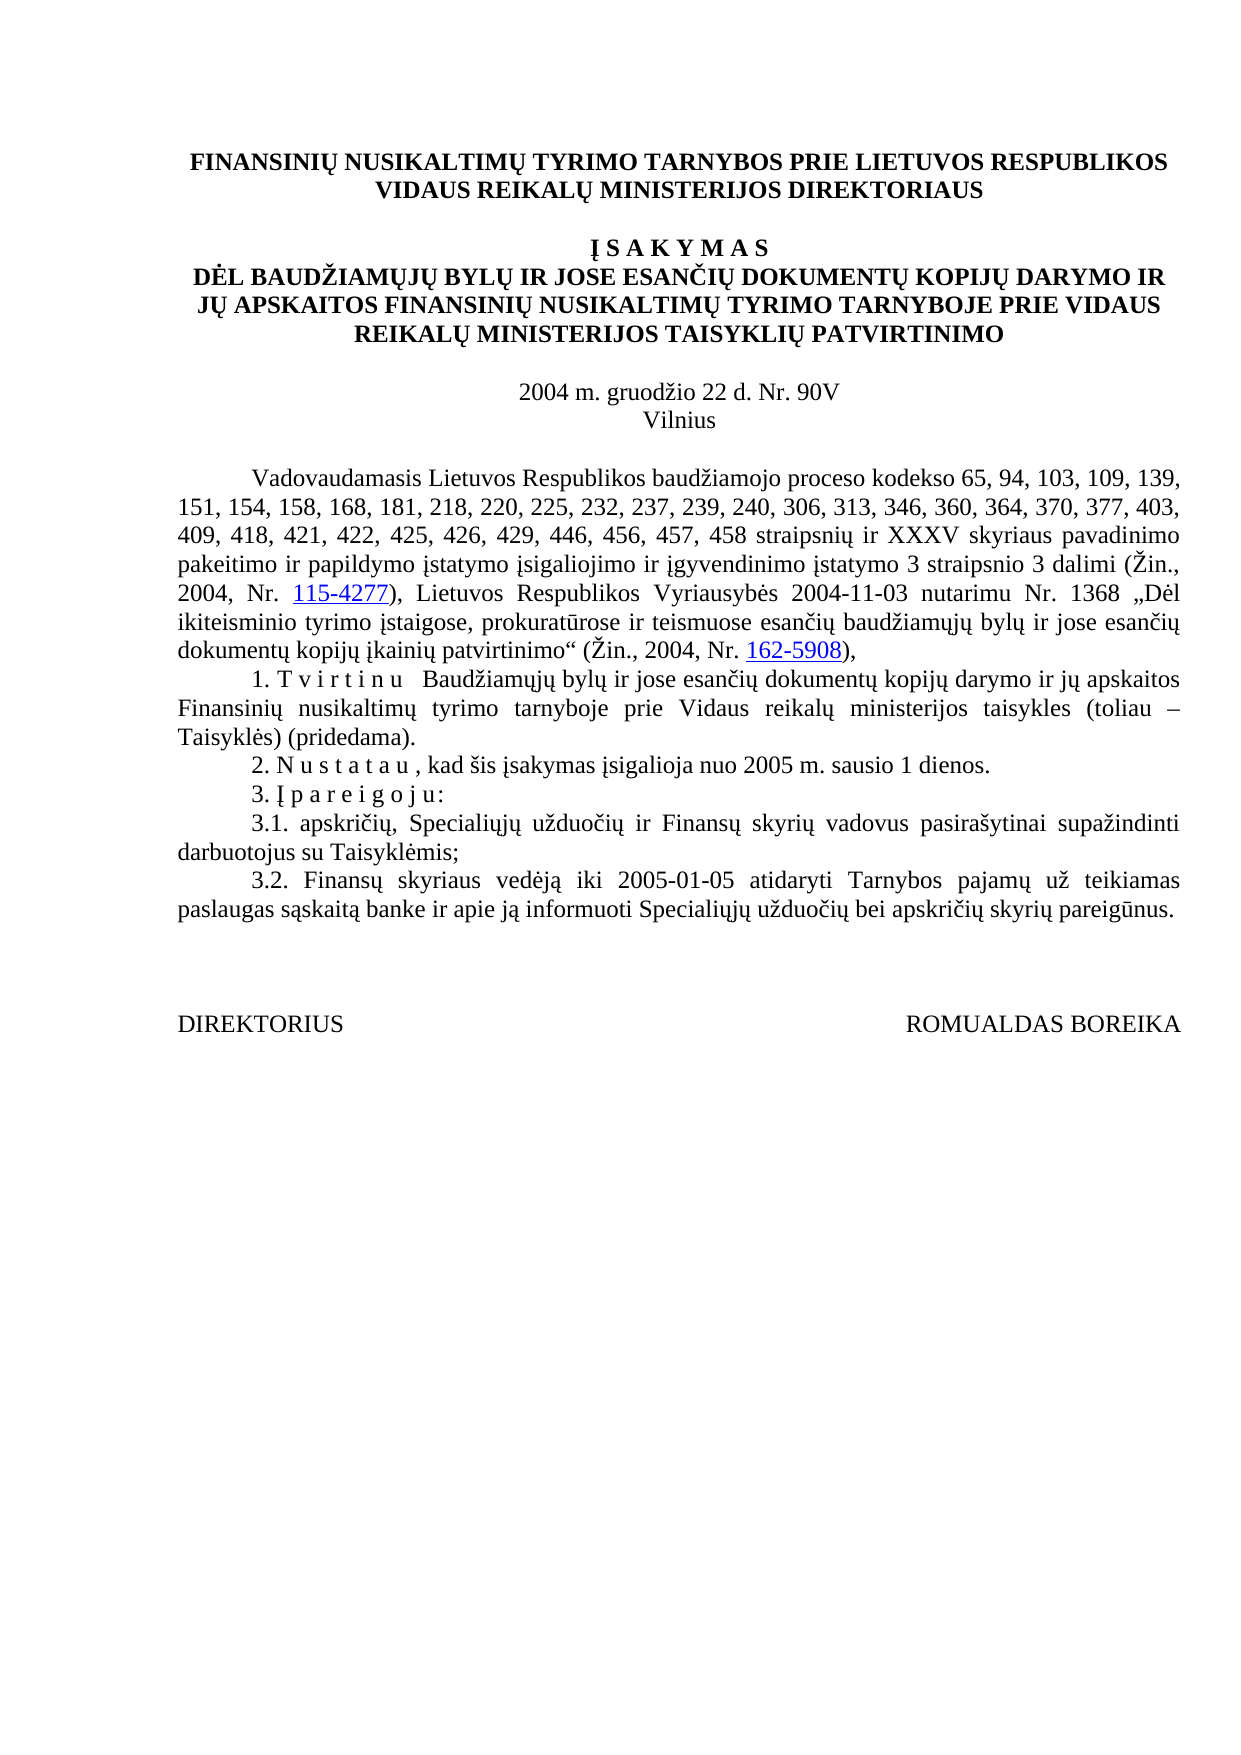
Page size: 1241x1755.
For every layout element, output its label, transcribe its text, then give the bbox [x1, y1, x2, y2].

text 2. Nustatau, kad šis įsakymas įsigalioja nuo 2005 m. sausio 1 dienos. [177, 751, 1181, 779]
text 3.1. apskričių, Specialiųjų užduočių ir Finansų skyrių vadovus pasirašytinai supažindinti darbuotojus su Taisyklėmis; [177, 808, 1181, 866]
text Į S A K Y M A S [177, 233, 1181, 262]
text DĖL BAUDŽIAMŲJŲ BYLŲ IR JOSE ESANČIŲ DOKUMENTŲ KOPIJŲ DARYMO IR JŲ APSKAITOS FINANSINIŲ NUSIKALTIMŲ TYRIMO TARNYBOJE PRIE VIDAUS REIKALŲ MINISTERIJOS TAISYKLIŲ PATVIRTINIMO [177, 262, 1181, 348]
text 3. Įpareigoju: [177, 779, 1181, 808]
text DIREKTORIUS ROMUALDAS BOREIKA [177, 1009, 1181, 1038]
text Vilnius [177, 406, 1181, 434]
text Vadovaudamasis Lietuvos Respublikos baudžiamojo proceso kodekso 65, 94, 103, 109, 139, 151, 154, 158, 168, 181, 218, 220, 225, 232, 237, 239, 240, 306, 313, 346, 360, 364, 370, 377, 403, 409, 418, 421, 422, 425, 426, 429, 446, 456, 457, 458 straipsnių ir XXXV skyriaus pavadinimo pakeitimo ir papildymo įstatymo įsigaliojimo ir įgyvendinimo įstatymo 3 straipsnio 3 dalimi (Žin., 2004, Nr. 115-4277), Lietuvos Respublikos Vyriausybės 2004-11-03 nutarimu Nr. 1368 „Dėl ikiteisminio tyrimo įstaigose, prokuratūrose ir teismuose esančių baudžiamųjų bylų ir jose esančių dokumentų kopijų įkainių patvirtinimo“ (Žin., 2004, Nr. 162-5908), [177, 463, 1181, 664]
text 1. Tvirtinu Baudžiamųjų bylų ir jose esančių dokumentų kopijų darymo ir jų apskaitos Finansinių nusikaltimų tyrimo tarnyboje prie Vidaus reikalų ministerijos taisykles (toliau – Taisyklės) (pridedama). [177, 664, 1181, 751]
text FINANSINIŲ NUSIKALTIMŲ TYRIMO TARNYBOS PRIE LIETUVOS RESPUBLIKOS VIDAUS REIKALŲ MINISTERIJOS DIREKTORIAUS [177, 147, 1181, 204]
text 3.2. Finansų skyriaus vedėją iki 2005-01-05 atidaryti Tarnybos pajamų už teikiamas paslaugas sąskaitą banke ir apie ją informuoti Specialiųjų užduočių bei apskričių skyrių pareigūnus. [177, 866, 1181, 923]
text 2004 m. gruodžio 22 d. Nr. 90V [177, 377, 1181, 406]
